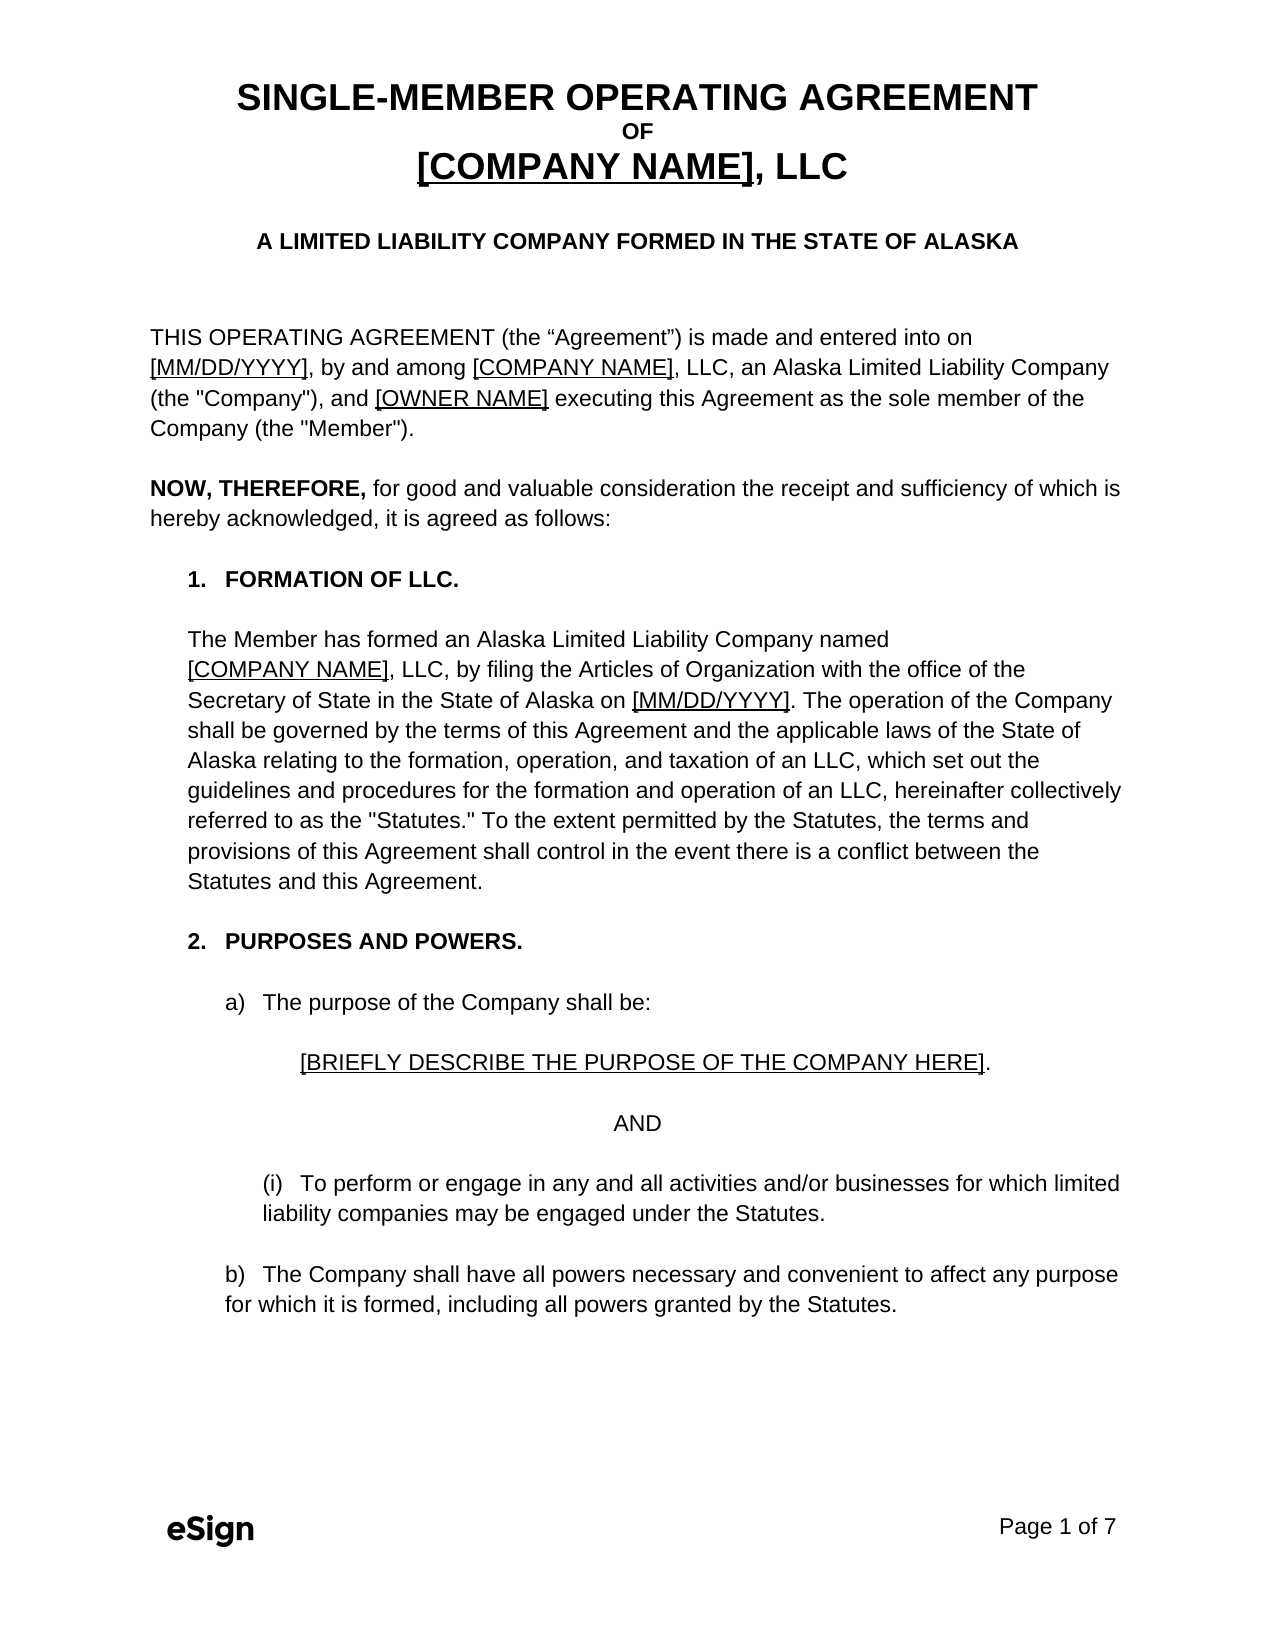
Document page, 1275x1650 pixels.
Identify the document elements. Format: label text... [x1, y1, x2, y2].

text A LIMITED LIABILITY COMPANY FORMED IN THE STATE OF ALASKA [150, 228, 1125, 255]
list To perform or engage in any and all activities and/or businesses for which limited liability companies may be engaged under the Statutes. [262, 1170, 1125, 1227]
text [COMPANY NAME], LLC, by filing the Articles of Organization with the office of the Secretary of State in the State of Alaska on [MM/DD/YYYY]. The operation of the Company shall be governed by the terms of this Agreement and the applicable laws of the State of Alaska relating to the formation, operation, and taxation of an LLC, which set out the guidelines and procedures for the formation and operation of an LLC, hereinafter collectively referred to as the "Statutes." To the extent permitted by the Statutes, the terms and provisions of this Agreement shall control in the event there is a conflict between the Statutes and this Agreement. [187, 656, 1125, 894]
text AND [150, 1109, 1125, 1136]
text THIS OPERATING AGREEMENT (the “Agreement”) is made and entered into on [MM/DD/YYYY], by and among [COMPANY NAME], LLC, an Alaska Limited Liability Company (the "Company"), and [OWNER NAME] executing this Agreement as the sole member of the Company (the "Member"). [150, 324, 1125, 441]
text [BRIEFLY DESCRIBE THE PURPOSE OF THE COMPANY HERE]. [300, 1049, 1125, 1076]
list The purpose of the Company shall be: [225, 989, 1125, 1045]
list PURPOSES AND POWERS. [187, 928, 1125, 985]
text [COMPANY NAME], LLC [150, 144, 1125, 188]
text The Member has formed an Alaska Limited Liability Company named [187, 626, 1125, 653]
text OF [150, 118, 1125, 144]
text NOW, THEREFORE, for good and valuable consideration the receipt and sufficiency of which is hereby acknowledged, it is agreed as follows: [150, 475, 1125, 532]
list FORMATION OF LLC. [187, 566, 1125, 622]
list The Company shall have all powers necessary and convenient to affect any purpose for which it is formed, including all powers granted by the Statutes. [225, 1261, 1125, 1317]
subtitle SINGLE-MEMBER OPERATING AGREEMENT [150, 75, 1125, 118]
